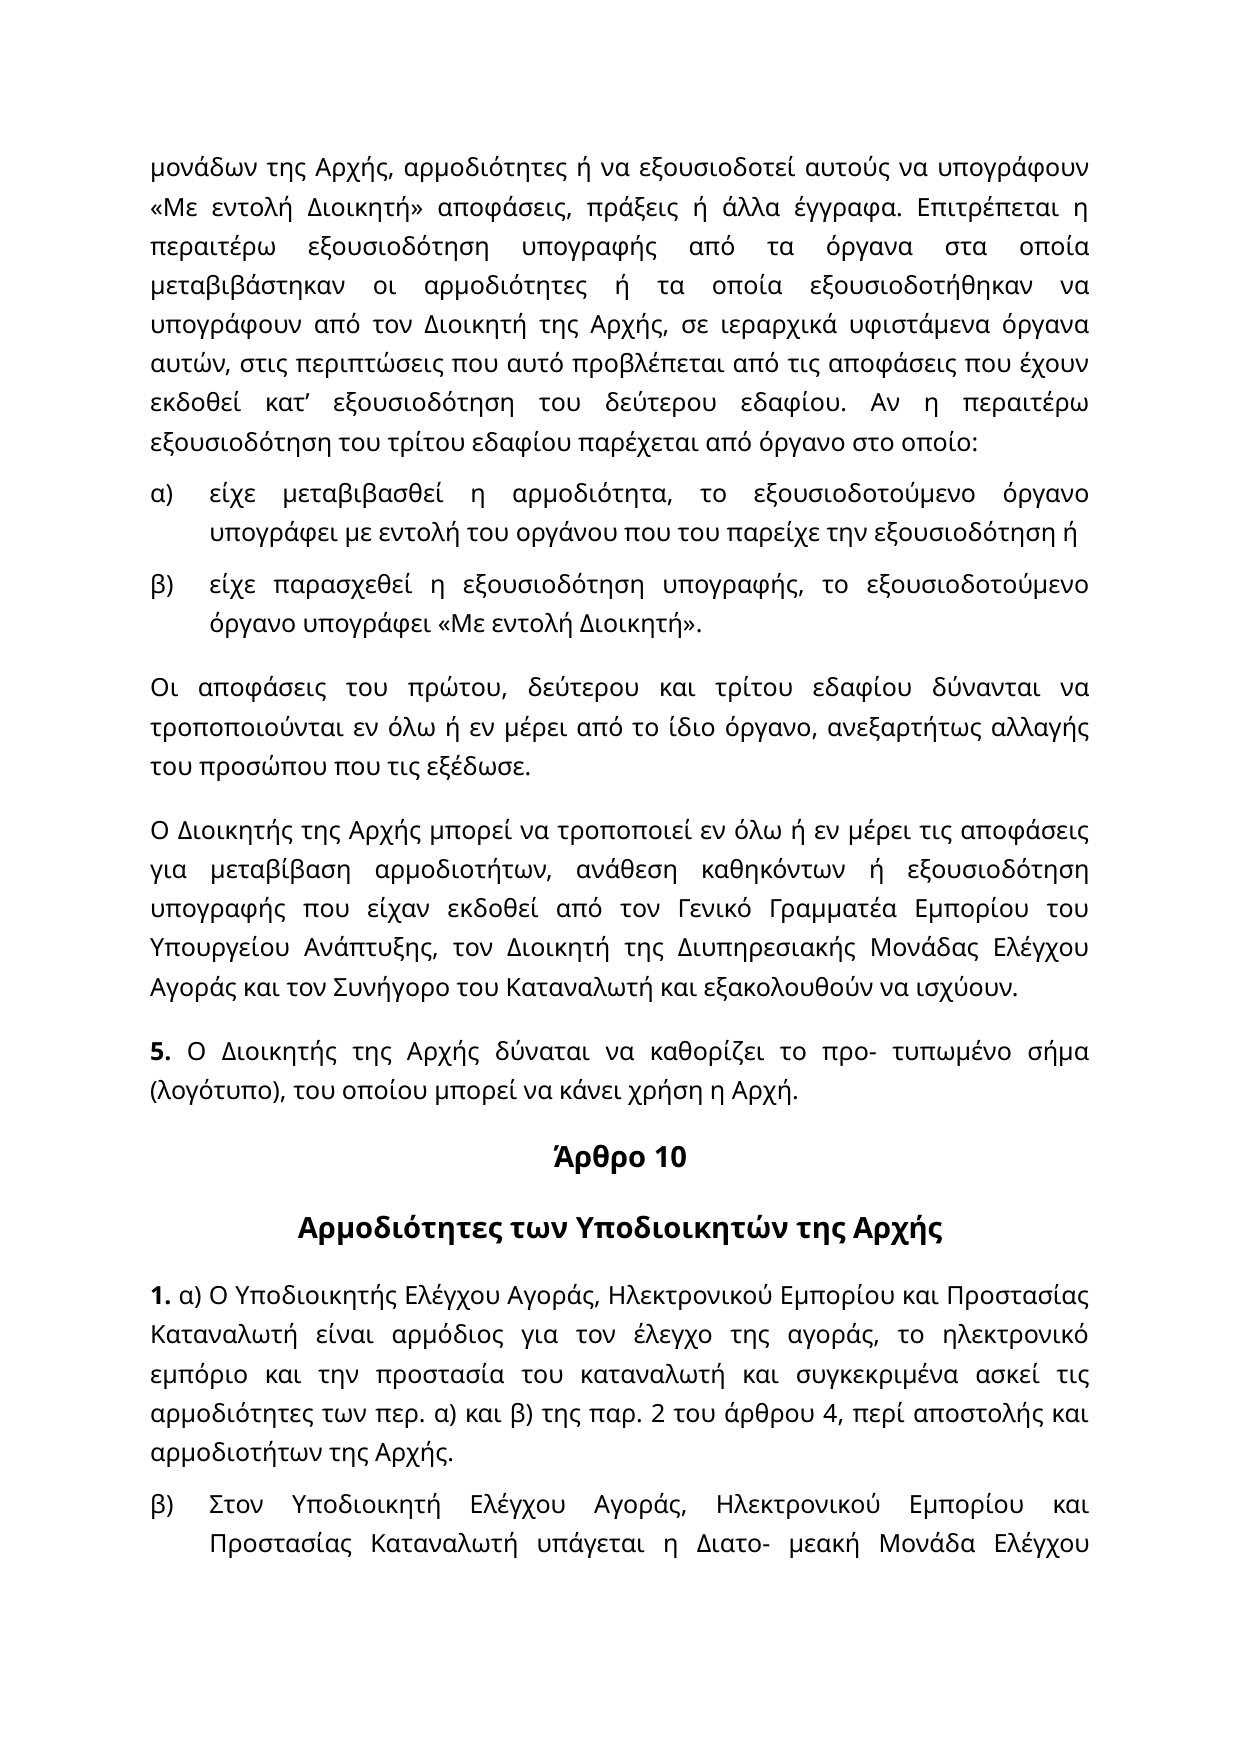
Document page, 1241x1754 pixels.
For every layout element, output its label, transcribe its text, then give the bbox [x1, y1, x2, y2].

subtitle Άρθρο 10 [150, 1137, 1090, 1176]
subtitle Αρμοδιότητες των Υποδιοικητών της Αρχής [150, 1207, 1090, 1247]
list β) Στον Υποδιοικητή Ελέγχου Αγοράς, Ηλεκτρονικού Εμπορίου και Προστασίας Καταναλωτή υπάγεται η Διατο- μεακή Μονάδα Ελέγχου [150, 1486, 1090, 1559]
text Ο Διοικητής της Αρχής μπορεί να τροποποιεί εν όλω ή εν μέρει τις αποφάσεις για μεταβίβαση αρμοδιοτήτων, ανάθεση καθηκόντων ή εξουσιοδότηση υπογραφής που είχαν εκδοθεί από τον Γενικό Γραμματέα Eμπορίου του Υπουργείου Ανάπτυξης, τον Διοικητή της Διυπηρεσιακής Μονάδας Ελέγχου Αγοράς και τον Συνήγορο του Καταναλωτή και εξακολουθούν να ισχύουν. [150, 812, 1090, 1003]
text 5. Ο Διοικητής της Αρχής δύναται να καθορίζει το προ- τυπωμένο σήμα (λογότυπο), του οποίου μπορεί να κάνει χρήση η Αρχή. [150, 1033, 1090, 1107]
list α) είχε μεταβιβασθεί η αρμοδιότητα, το εξουσιοδοτούμενο όργανο υπογράφει με εντολή του οργάνου που του παρείχε την εξουσιοδότηση ή [150, 476, 1090, 549]
list β) είχε παρασχεθεί η εξουσιοδότηση υπογραφής, το εξουσιοδοτούμενο όργανο υπογράφει «Με εντολή Διοικητή». [150, 567, 1090, 640]
text μονάδων της Αρχής, αρμοδιότητες ή να εξουσιοδοτεί αυτούς να υπογράφουν «Με εντολή Διοικητή» αποφάσεις, πράξεις ή άλλα έγγραφα. Επιτρέπεται η περαιτέρω εξουσιοδότηση υπογραφής από τα όργανα στα οποία μεταβιβάστηκαν οι αρμοδιότητες ή τα οποία εξουσιοδοτήθηκαν να υπογράφουν από τον Διοικητή της Αρχής, σε ιεραρχικά υφιστάμενα όργανα αυτών, στις περιπτώσεις που αυτό προβλέπεται από τις αποφάσεις που έχουν εκδοθεί κατ’ εξουσιοδότηση του δεύτερου εδαφίου. Αν η περαιτέρω εξουσιοδότηση του τρίτου εδαφίου παρέχεται από όργανο στο οποίο: [150, 150, 1090, 458]
text Οι αποφάσεις του πρώτου, δεύτερου και τρίτου εδαφίου δύνανται να τροποποιούνται εν όλω ή εν μέρει από το ίδιο όργανο, ανεξαρτήτως αλλαγής του προσώπου που τις εξέδωσε. [150, 670, 1090, 782]
text 1. α) Ο Υποδιοικητής Ελέγχου Αγοράς, Ηλεκτρονικού Εμπορίου και Προστασίας Καταναλωτή είναι αρμόδιος για τον έλεγχο της αγοράς, το ηλεκτρονικό εμπόριο και την προστασία του καταναλωτή και συγκεκριμένα ασκεί τις αρμοδιότητες των περ. α) και β) της παρ. 2 του άρθρου 4, περί αποστολής και αρμοδιοτήτων της Αρχής. [150, 1278, 1090, 1469]
